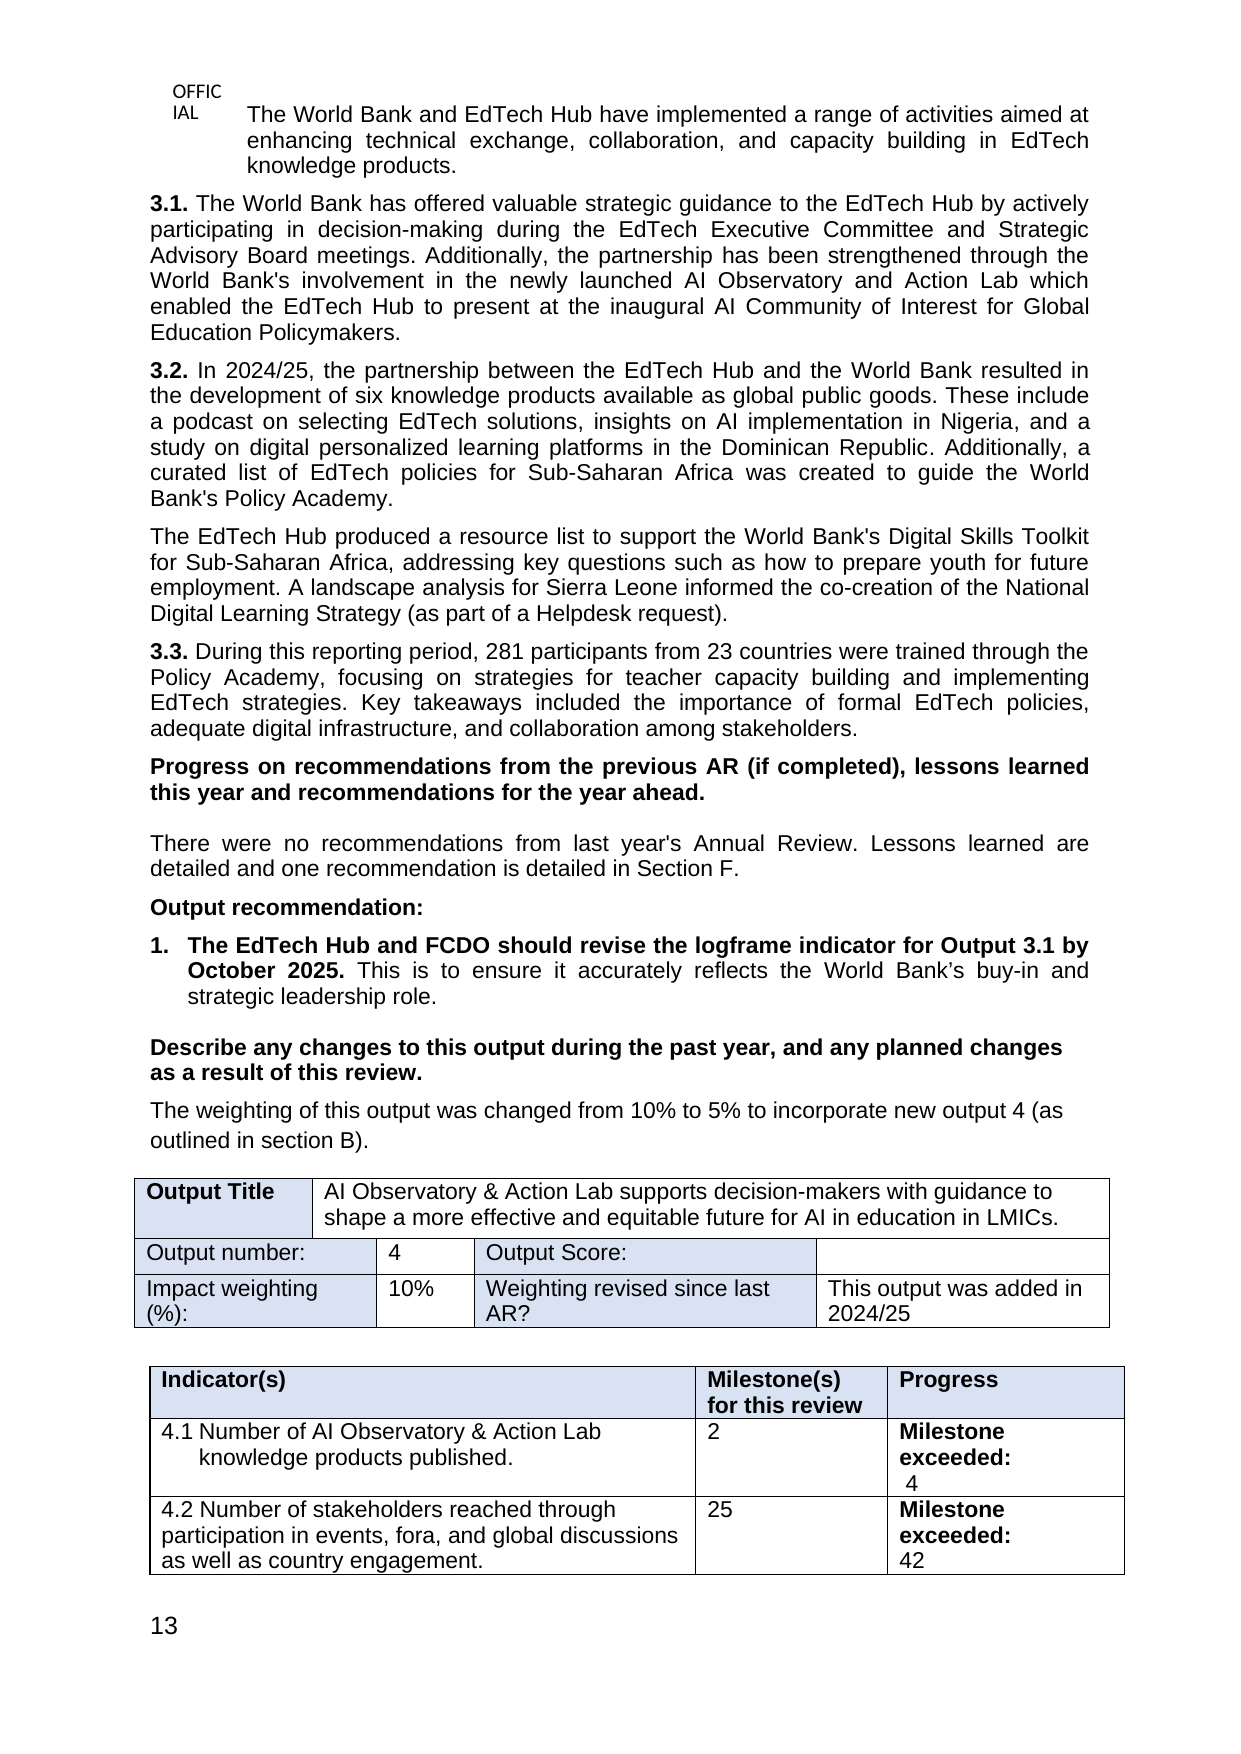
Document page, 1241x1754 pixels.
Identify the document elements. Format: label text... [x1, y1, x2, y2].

table_cell 10% [377, 1275, 474, 1327]
table_cell 4.2 Number of stakeholders reached through participation in events, fora, and global discussions as well as country engagement. [151, 1497, 695, 1574]
table_cell 2 [696, 1419, 887, 1496]
text Describe any changes to this output during the past year, and any planned changes as a result of this review. [150, 1034, 1090, 1085]
text 3.3. During this reporting period, 281 participants from 23 countries were trained through the Policy Academy, focusing on strategies for teacher capacity building and implementing EdTech strategies. Key takeaways included the importance of formal EdTech policies, adequate digital infrastructure, and collaboration among stakeholders. [150, 638, 1090, 741]
list The EdTech Hub and FCDO should revise the logframe indicator for Output 3.1 by October 2025. This is to ensure it accurately reflects the World Bank’s buy-in and strategic leadership role. [150, 932, 1090, 1009]
text Progress on recommendations from the previous AR (if completed), lessons learned this year and recommendations for the year ahead. [150, 753, 1090, 805]
text 3.1. The World Bank has offered valuable strategic guidance to the EdTech Hub by actively participating in decision-making during the EdTech Executive Committee and Strategic Advisory Board meetings. Additionally, the partnership has been strengthened through the World Bank's involvement in the newly launched AI Observatory and Action Lab which enabled the EdTech Hub to present at the inaugural AI Community of Interest for Global Education Policymakers. [150, 191, 1090, 345]
text The World Bank and EdTech Hub have implemented a range of activities aimed at enhancing technical exchange, collaboration, and capacity building in EdTech knowledge products. [150, 102, 1090, 178]
text There were no recommendations from last year's Annual Review. Lessons learned are detailed and one recommendation is detailed in Section F. [150, 830, 1090, 882]
text 3.2. In 2024/25, the partnership between the EdTech Hub and the World Bank resulted in the development of six knowledge products available as global public goods. These include a podcast on selecting EdTech solutions, insights on AI implementation in Nigeria, and a study on digital personalized learning platforms in the Dominican Republic. Additionally, a curated list of EdTech policies for Sub-Saharan Africa was created to guide the World Bank's Policy Academy. [150, 357, 1090, 511]
table_header AI Observatory & Action Lab supports decision-makers with guidance to shape a more effective and equitable future for AI in education in LMICs. [313, 1179, 1109, 1238]
table_cell 25 [696, 1497, 887, 1574]
table_header Indicator(s) [151, 1367, 695, 1418]
text The weighting of this output was changed from 10% to 5% to incorporate new output 4 (as outlined in section B). [150, 1098, 1089, 1153]
table_cell Output number: [135, 1239, 376, 1274]
text Output recommendation: [150, 894, 1090, 920]
table_header Progress [888, 1367, 1124, 1418]
text The EdTech Hub produced a resource list to support the World Bank's Digital Skills Toolkit for Sub-Saharan Africa, addressing key questions such as how to prepare youth for future employment. A landscape analysis for Sierra Leone informed the co-creation of the National Digital Learning Strategy (as part of a Helpdesk request). [150, 523, 1090, 626]
table_cell Impact weighting (%): [135, 1275, 376, 1327]
table_cell Weighting revised since last AR? [475, 1275, 816, 1327]
table_cell Milestone exceeded: 42 [888, 1497, 1124, 1574]
table_cell Output Score: [475, 1239, 816, 1274]
table_cell 4 [377, 1239, 474, 1274]
table_header Milestone(s) for this review [696, 1367, 887, 1418]
table_cell Number of AI Observatory & Action Lab knowledge products published. [151, 1419, 695, 1496]
table_cell Milestone exceeded: 4 [888, 1419, 1124, 1496]
table_header Output Title [135, 1179, 312, 1238]
table_cell This output was added in 2024/25 [817, 1275, 1109, 1327]
table_cell [817, 1239, 1109, 1274]
